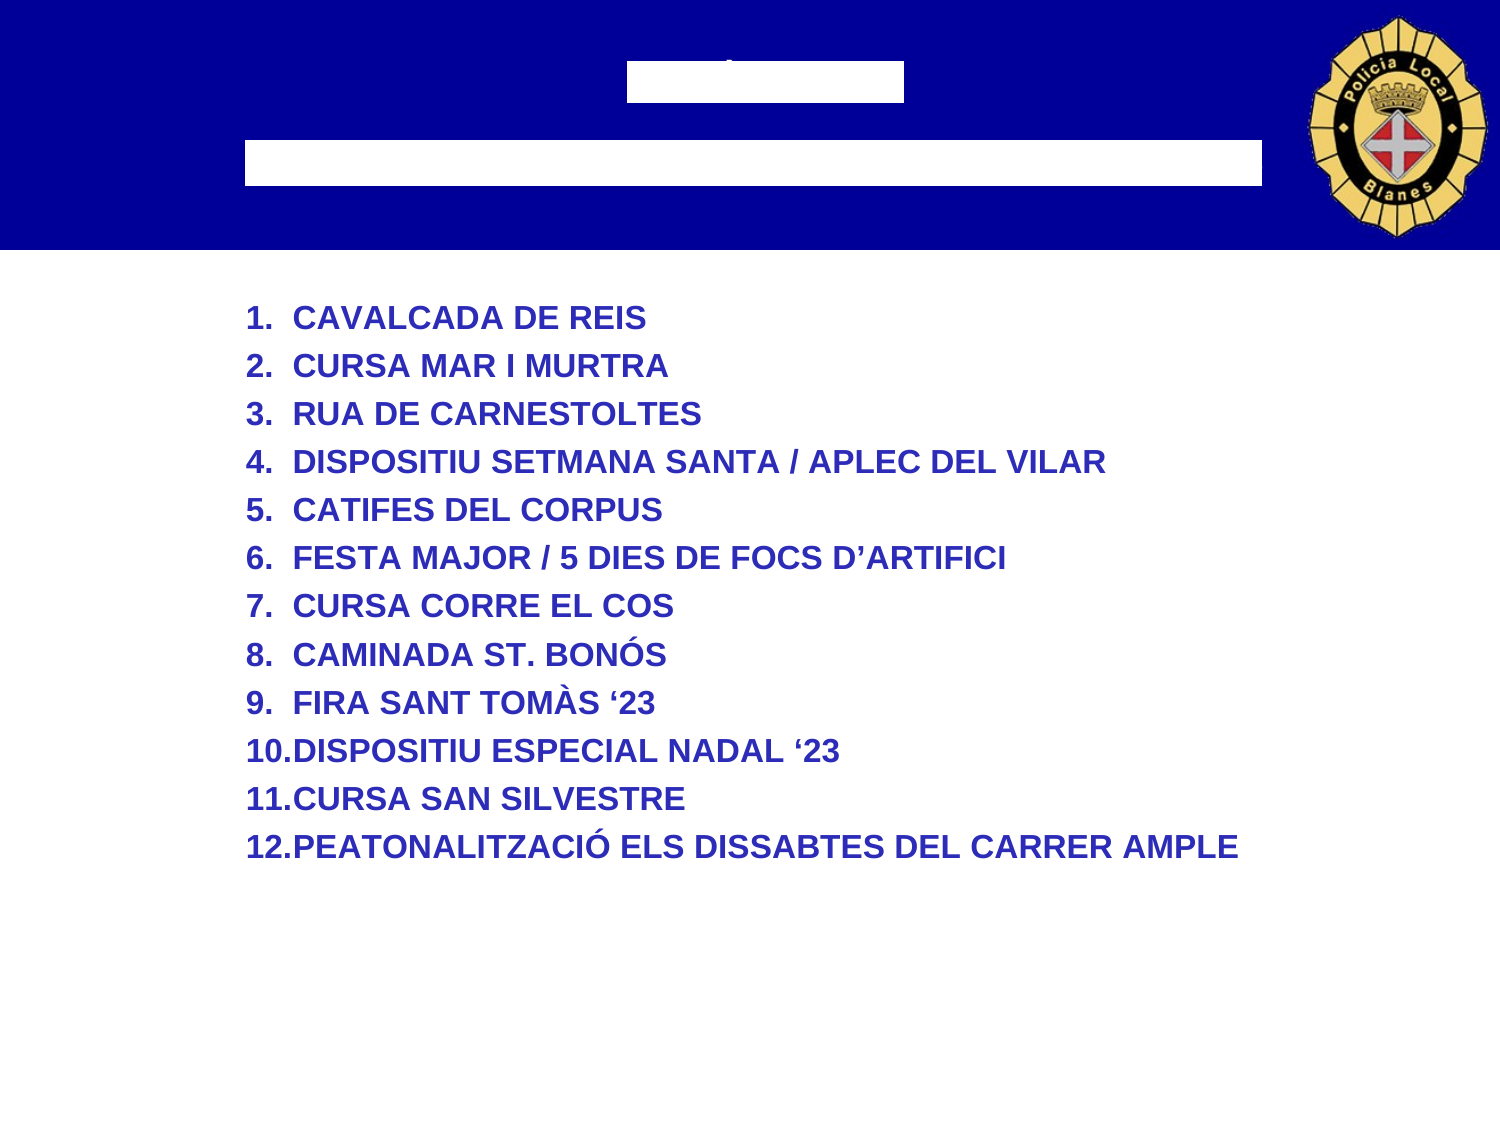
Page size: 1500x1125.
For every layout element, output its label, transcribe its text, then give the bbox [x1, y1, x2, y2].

text 5. CATIFES DEL CORPUS [246, 490, 1500, 529]
text 11.CURSA SAN SILVESTRE [246, 779, 1500, 817]
text 4. DISPOSITIU SETMANA SANTA / APLEC DEL VILAR [246, 442, 1500, 481]
text 10.DISPOSITIU ESPECIAL NADAL ‘23 [246, 731, 1500, 769]
text 1. CAVALCADA DE REIS [246, 298, 1500, 336]
text 3. RUA DE CARNESTOLTES [246, 394, 1500, 432]
text 2. CURSA MAR I MURTRA [246, 346, 1500, 384]
text 9. FIRA SANT TOMÀS ‘23 [246, 683, 1500, 721]
text 12.PEATONALITZACIÓ ELS DISSABTES DEL CARRER AMPLE [246, 827, 1500, 866]
text 7. CURSA CORRE EL COS [246, 586, 1500, 625]
text 6. FESTA MAJOR / 5 DIES DE FOCS D’ARTIFICI [246, 538, 1500, 577]
text 8. CAMINADA ST. BONÓS [246, 634, 1500, 673]
